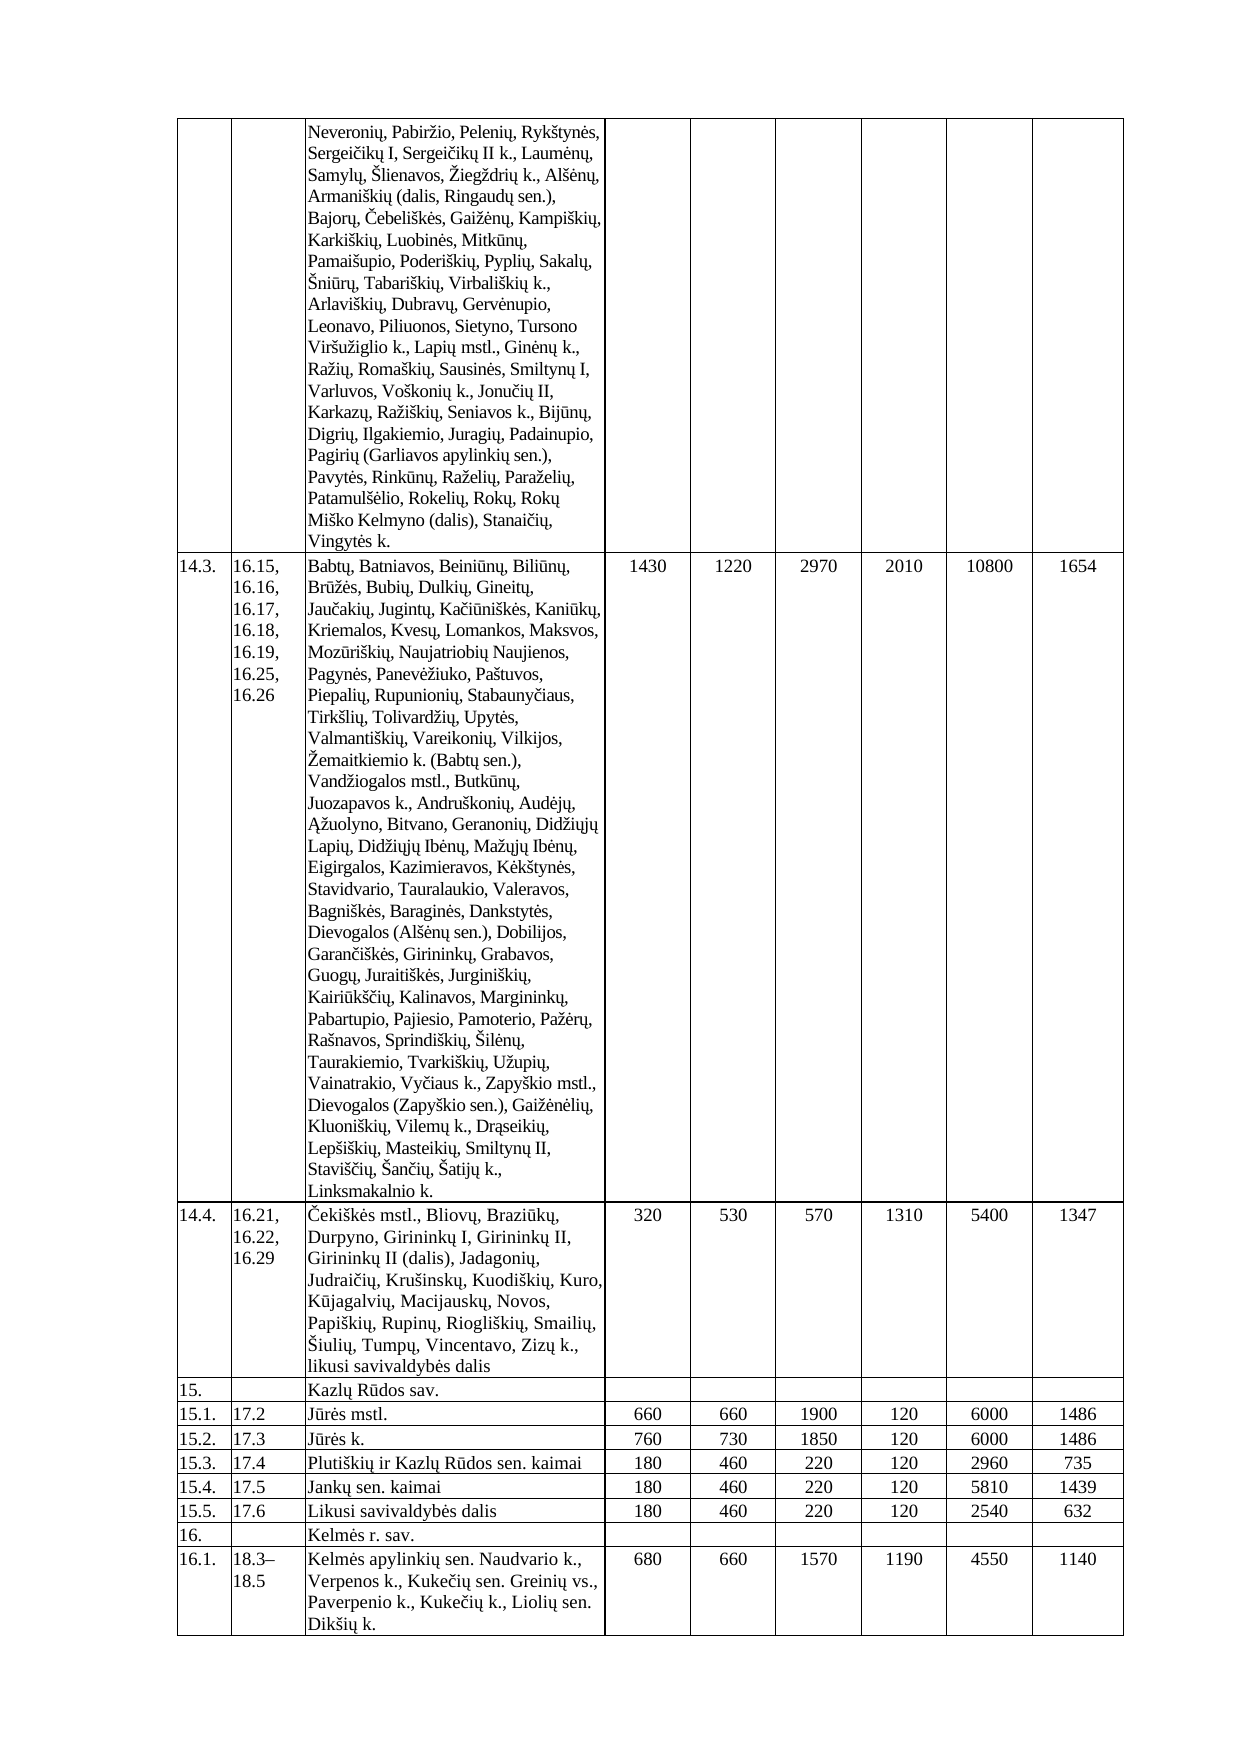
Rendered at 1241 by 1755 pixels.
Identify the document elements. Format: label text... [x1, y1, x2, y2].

table_cell 15.3. [178, 1450, 231, 1473]
table_cell 17.4 [232, 1450, 305, 1473]
table_cell [1033, 1378, 1123, 1401]
table_cell 16.1. [178, 1547, 231, 1634]
table_cell 680 [606, 1547, 690, 1634]
table_cell [232, 119, 305, 552]
table_cell 14.4. [178, 1203, 231, 1377]
table_cell 2010 [862, 553, 946, 1201]
table_cell 1486 [1033, 1402, 1123, 1425]
table_cell [776, 1523, 861, 1546]
table_cell 2960 [947, 1450, 1032, 1473]
table_cell [776, 119, 861, 552]
table_cell 660 [691, 1547, 775, 1634]
table_cell 220 [776, 1450, 861, 1473]
table_cell 16.21, 16.22, 16.29 [232, 1203, 305, 1377]
table_cell [862, 119, 946, 552]
table_cell 120 [862, 1426, 946, 1449]
table_cell 180 [606, 1474, 690, 1497]
table_cell [232, 1378, 305, 1401]
table_cell 220 [776, 1499, 861, 1522]
table_cell Jankų sen. kaimai [306, 1474, 604, 1497]
table_cell Čekiškės mstl., Bliovų, Braziūkų, Durpyno, Girininkų I, Girininkų II, Girininkų II (dalis), Jadagonių, Judraičių, Krušinskų, Kuodiškių, Kuro, Kūjagalvių, Macijauskų, Novos, Papiškių, Rupinų, Riogliškių, Smailių, Šiulių, Tumpų, Vincentavo, Zizų k., likusi savivaldybės dalis [306, 1203, 604, 1377]
table_cell Plutiškių ir Kazlų Rūdos sen. kaimai [306, 1450, 604, 1473]
table_cell 120 [862, 1450, 946, 1473]
table_cell 17.3 [232, 1426, 305, 1449]
table_cell 16.15, 16.16, 16.17, 16.18, 16.19, 16.25, 16.26 [232, 553, 305, 1201]
table_cell 15.1. [178, 1402, 231, 1425]
table_cell 120 [862, 1402, 946, 1425]
table_cell Jūrės k. [306, 1426, 604, 1449]
table_cell [947, 119, 1032, 552]
table_cell [606, 1378, 690, 1401]
table_cell 530 [691, 1203, 775, 1377]
table_cell 16. [178, 1523, 231, 1546]
table_cell 1900 [776, 1402, 861, 1425]
table_cell [776, 1378, 861, 1401]
table_cell 6000 [947, 1402, 1032, 1425]
table_cell 1310 [862, 1203, 946, 1377]
table_cell 120 [862, 1499, 946, 1522]
table_cell 17.6 [232, 1499, 305, 1522]
table_cell 1486 [1033, 1426, 1123, 1449]
table_cell 1190 [862, 1547, 946, 1634]
table_cell 660 [606, 1402, 690, 1425]
table_cell Kelmės r. sav. [306, 1523, 604, 1546]
table_cell 10800 [947, 553, 1032, 1201]
table_cell 1140 [1033, 1547, 1123, 1634]
table_cell 1220 [691, 553, 775, 1201]
table_cell Kelmės apylinkių sen. Naudvario k., Verpenos k., Kukečių sen. Greinių vs., Paverpenio k., Kukečių k., Liolių sen. Dikšių k. [306, 1547, 604, 1634]
table_cell [947, 1523, 1032, 1546]
table_cell 1654 [1033, 553, 1123, 1201]
table_cell [606, 119, 690, 552]
table_cell 2970 [776, 553, 861, 1201]
table_cell 120 [862, 1474, 946, 1497]
table_cell 4550 [947, 1547, 1032, 1634]
table_cell Neveronių, Pabiržio, Pelenių, Rykštynės, Sergeičikų I, Sergeičikų II k., Laumėnų, Samylų, Šlienavos, Žiegždrių k., Alšėnų, Armaniškių (dalis, Ringaudų sen.), Bajorų, Čebeliškės, Gaižėnų, Kampiškių, Karkiškių, Luobinės, Mitkūnų, Pamaišupio, Poderiškių, Pyplių, Sakalų, Šniūrų, Tabariškių, Virbališkių k., Arlaviškių, Dubravų, Gervėnupio, Leonavo, Piliuonos, Sietyno, Tursono Viršužiglio k., Lapių mstl., Ginėnų k., Ražių, Romaškių, Sausinės, Smiltynų I, Varluvos, Voškonių k., Jonučių II, Karkazų, Ražiškių, Seniavos k., Bijūnų, Digrių, Ilgakiemio, Juragių, Padainupio, Pagirių (Garliavos apylinkių sen.), Pavytės, Rinkūnų, Raželių, Paraželių, Patamulšėlio, Rokelių, Rokų, Rokų Miško Kelmyno (dalis), Stanaičių, Vingytės k. [306, 119, 604, 552]
table_cell 15. [178, 1378, 231, 1401]
table_cell [862, 1523, 946, 1546]
table_cell Likusi savivaldybės dalis [306, 1499, 604, 1522]
table_cell 17.2 [232, 1402, 305, 1425]
table_cell 460 [691, 1450, 775, 1473]
table_cell [606, 1523, 690, 1546]
table_cell [691, 1378, 775, 1401]
table_cell 220 [776, 1474, 861, 1497]
table_cell 2540 [947, 1499, 1032, 1522]
table_cell 760 [606, 1426, 690, 1449]
table_cell [1033, 119, 1123, 552]
table_cell [947, 1378, 1032, 1401]
table_cell 15.2. [178, 1426, 231, 1449]
table_cell 180 [606, 1499, 690, 1522]
table_cell 6000 [947, 1426, 1032, 1449]
table_cell Jūrės mstl. [306, 1402, 604, 1425]
table_cell 1570 [776, 1547, 861, 1634]
table_cell 180 [606, 1450, 690, 1473]
table_cell [232, 1523, 305, 1546]
table_cell 460 [691, 1474, 775, 1497]
table_cell 735 [1033, 1450, 1123, 1473]
table_cell [691, 119, 775, 552]
table_cell 1850 [776, 1426, 861, 1449]
table_cell 632 [1033, 1499, 1123, 1522]
table_cell 570 [776, 1203, 861, 1377]
table_cell 15.5. [178, 1499, 231, 1522]
table_cell 18.3–18.5 [232, 1547, 305, 1634]
table_cell 5810 [947, 1474, 1032, 1497]
table_cell [178, 119, 231, 552]
table_cell 14.3. [178, 553, 231, 1201]
table_cell 5400 [947, 1203, 1032, 1377]
table_cell Babtų, Batniavos, Beiniūnų, Biliūnų, Brūžės, Bubių, Dulkių, Gineitų, Jaučakių, Jugintų, Kačiūniškės, Kaniūkų, Kriemalos, Kvesų, Lomankos, Maksvos, Mozūriškių, Naujatriobių Naujienos, Pagynės, Panevėžiuko, Paštuvos, Piepalių, Rupunionių, Stabaunyčiaus, Tirkšlių, Tolivardžių, Upytės, Valmantiškių, Vareikonių, Vilkijos, Žemaitkiemio k. (Babtų sen.), Vandžiogalos mstl., Butkūnų, Juozapavos k., Andruškonių, Audėjų, Ąžuolyno, Bitvano, Geranonių, Didžiųjų Lapių, Didžiųjų Ibėnų, Mažųjų Ibėnų, Eigirgalos, Kazimieravos, Kėkštynės, Stavidvario, Tauralaukio, Valeravos, Bagniškės, Baraginės, Dankstytės, Dievogalos (Alšėnų sen.), Dobilijos, Garančiškės, Girininkų, Grabavos, Guogų, Juraitiškės, Jurginiškių, Kairiūkščių, Kalinavos, Margininkų, Pabartupio, Pajiesio, Pamoterio, Pažėrų, Rašnavos, Sprindiškių, Šilėnų, Taurakiemio, Tvarkiškių, Užupių, Vainatrakio, Vyčiaus k., Zapyškio mstl., Dievogalos (Zapyškio sen.), Gaižėnėlių, Kluoniškių, Vilemų k., Drąseikių, Lepšiškių, Masteikių, Smiltynų II, Staviščių, Šančių, Šatijų k., Linksmakalnio k. [306, 553, 604, 1201]
table_cell 730 [691, 1426, 775, 1449]
table_cell 15.4. [178, 1474, 231, 1497]
table_cell [862, 1378, 946, 1401]
table_cell 17.5 [232, 1474, 305, 1497]
table_cell 320 [606, 1203, 690, 1377]
table_cell 660 [691, 1402, 775, 1425]
table_cell 1439 [1033, 1474, 1123, 1497]
table_cell 460 [691, 1499, 775, 1522]
table_cell 1430 [606, 553, 690, 1201]
table_cell 1347 [1033, 1203, 1123, 1377]
table_cell Kazlų Rūdos sav. [306, 1378, 604, 1401]
table_cell [691, 1523, 775, 1546]
table_cell [1033, 1523, 1123, 1546]
